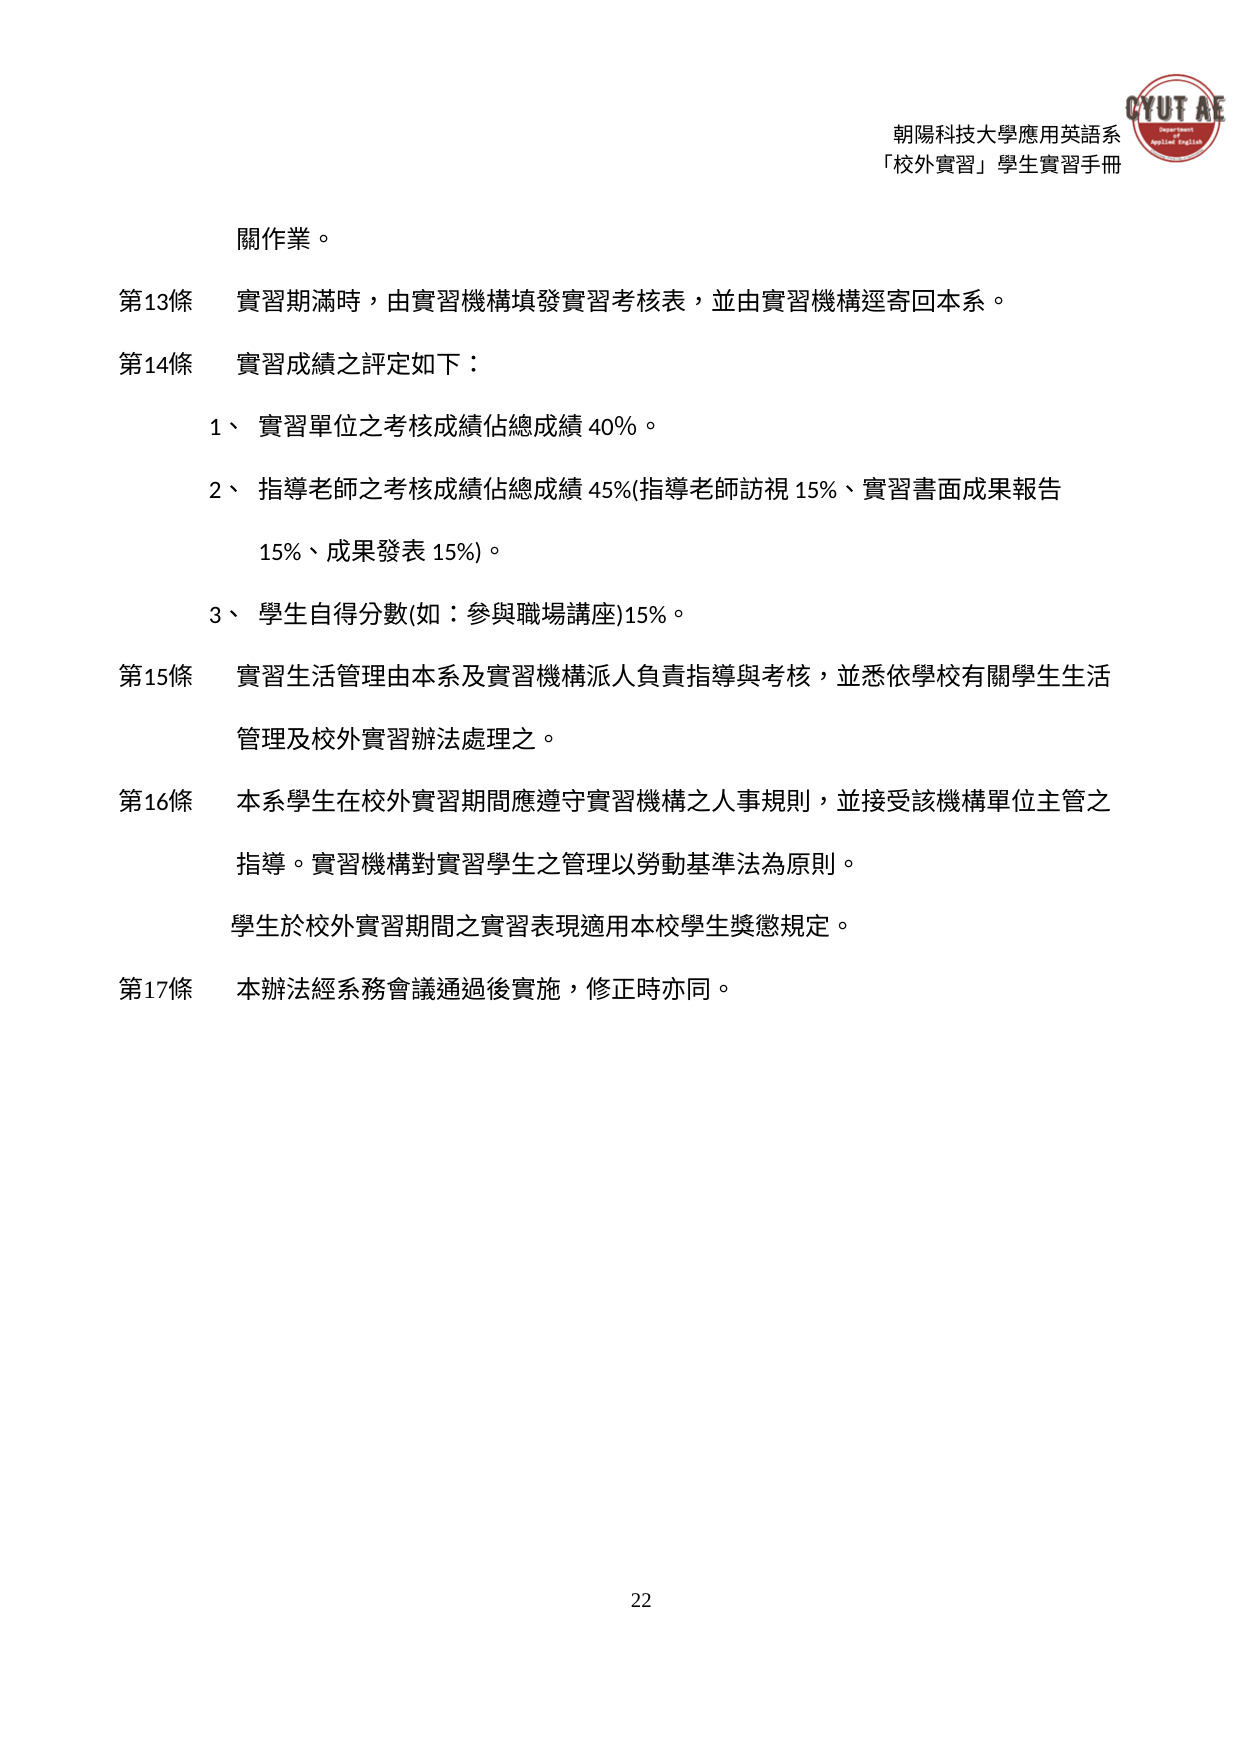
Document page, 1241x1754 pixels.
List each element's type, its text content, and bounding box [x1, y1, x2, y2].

list 實習成績之評定如下： [118, 321, 1122, 383]
list 關作業。 [118, 196, 1122, 258]
list 實習單位之考核成績佔總成績40％。 [208, 383, 1122, 446]
text 學生於校外實習期間之實習表現適用本校學生獎懲規定。 [118, 883, 1122, 946]
list 本辦法經系務會議通過後實施，修正時亦同。 [118, 946, 1122, 1008]
list 指導老師之考核成績佔總成績45%(指導老師訪視15%、實習書面成果報告15%、成果發表15%)。 [208, 446, 1122, 571]
list 本系學生在校外實習期間應遵守實習機構之人事規則，並接受該機構單位主管之指導。實習機構對實習學生之管理以勞動基準法為原則。 [118, 758, 1122, 883]
list 實習期滿時，由實習機構填發實習考核表，並由實習機構逕寄回本系。 [118, 258, 1122, 321]
list 學生自得分數(如：參與職場講座)15%。 [208, 571, 1122, 633]
list 實習生活管理由本系及實習機構派人負責指導與考核，並悉依學校有關學生生活管理及校外實習辦法處理之。 [118, 633, 1122, 758]
